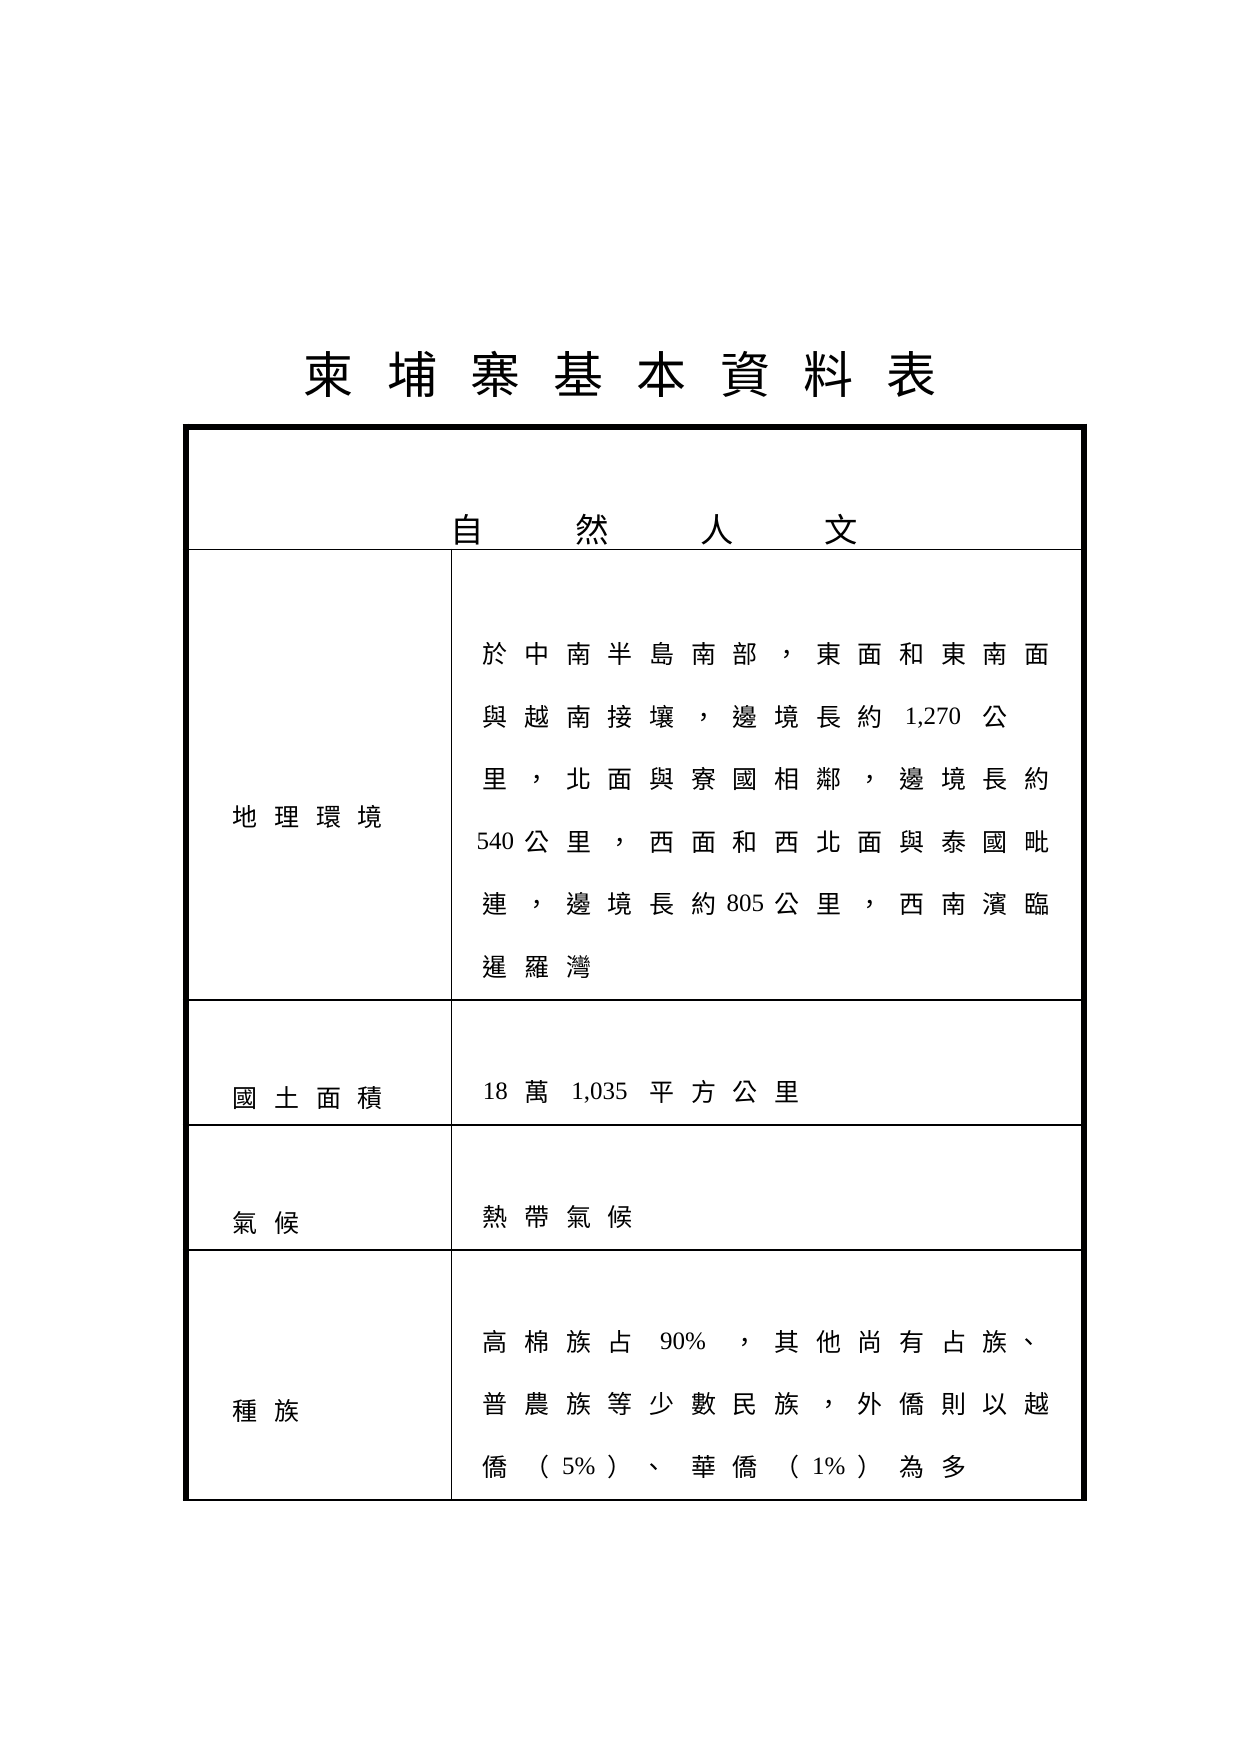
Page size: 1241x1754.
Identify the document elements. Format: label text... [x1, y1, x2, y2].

table_cell 國土面積 [189, 1001, 451, 1124]
table_cell 氣候 [189, 1126, 451, 1249]
table_cell 熱帶氣候 [452, 1126, 1081, 1249]
text 柬埔寨基本資料表 [183, 298, 1058, 423]
table_cell 於中南半島南部，東面和東南面與越南接壤，邊境長約1,270公里，北面與寮國相鄰，邊境長約540公里，西面和西北面與泰國毗連，邊境長約805公里，西南濱臨暹羅灣 [452, 550, 1081, 999]
table_cell 高棉族占90%，其他尚有占族、普農族等少數民族，外僑則以越僑（5%）、華僑（1%）為多 [452, 1251, 1081, 1499]
table_cell 地理環境 [189, 550, 451, 999]
table_header 自 然 人 文 [189, 430, 1081, 548]
table_cell 18萬1,035平方公里 [452, 1001, 1081, 1124]
table_cell 種族 [189, 1251, 451, 1499]
